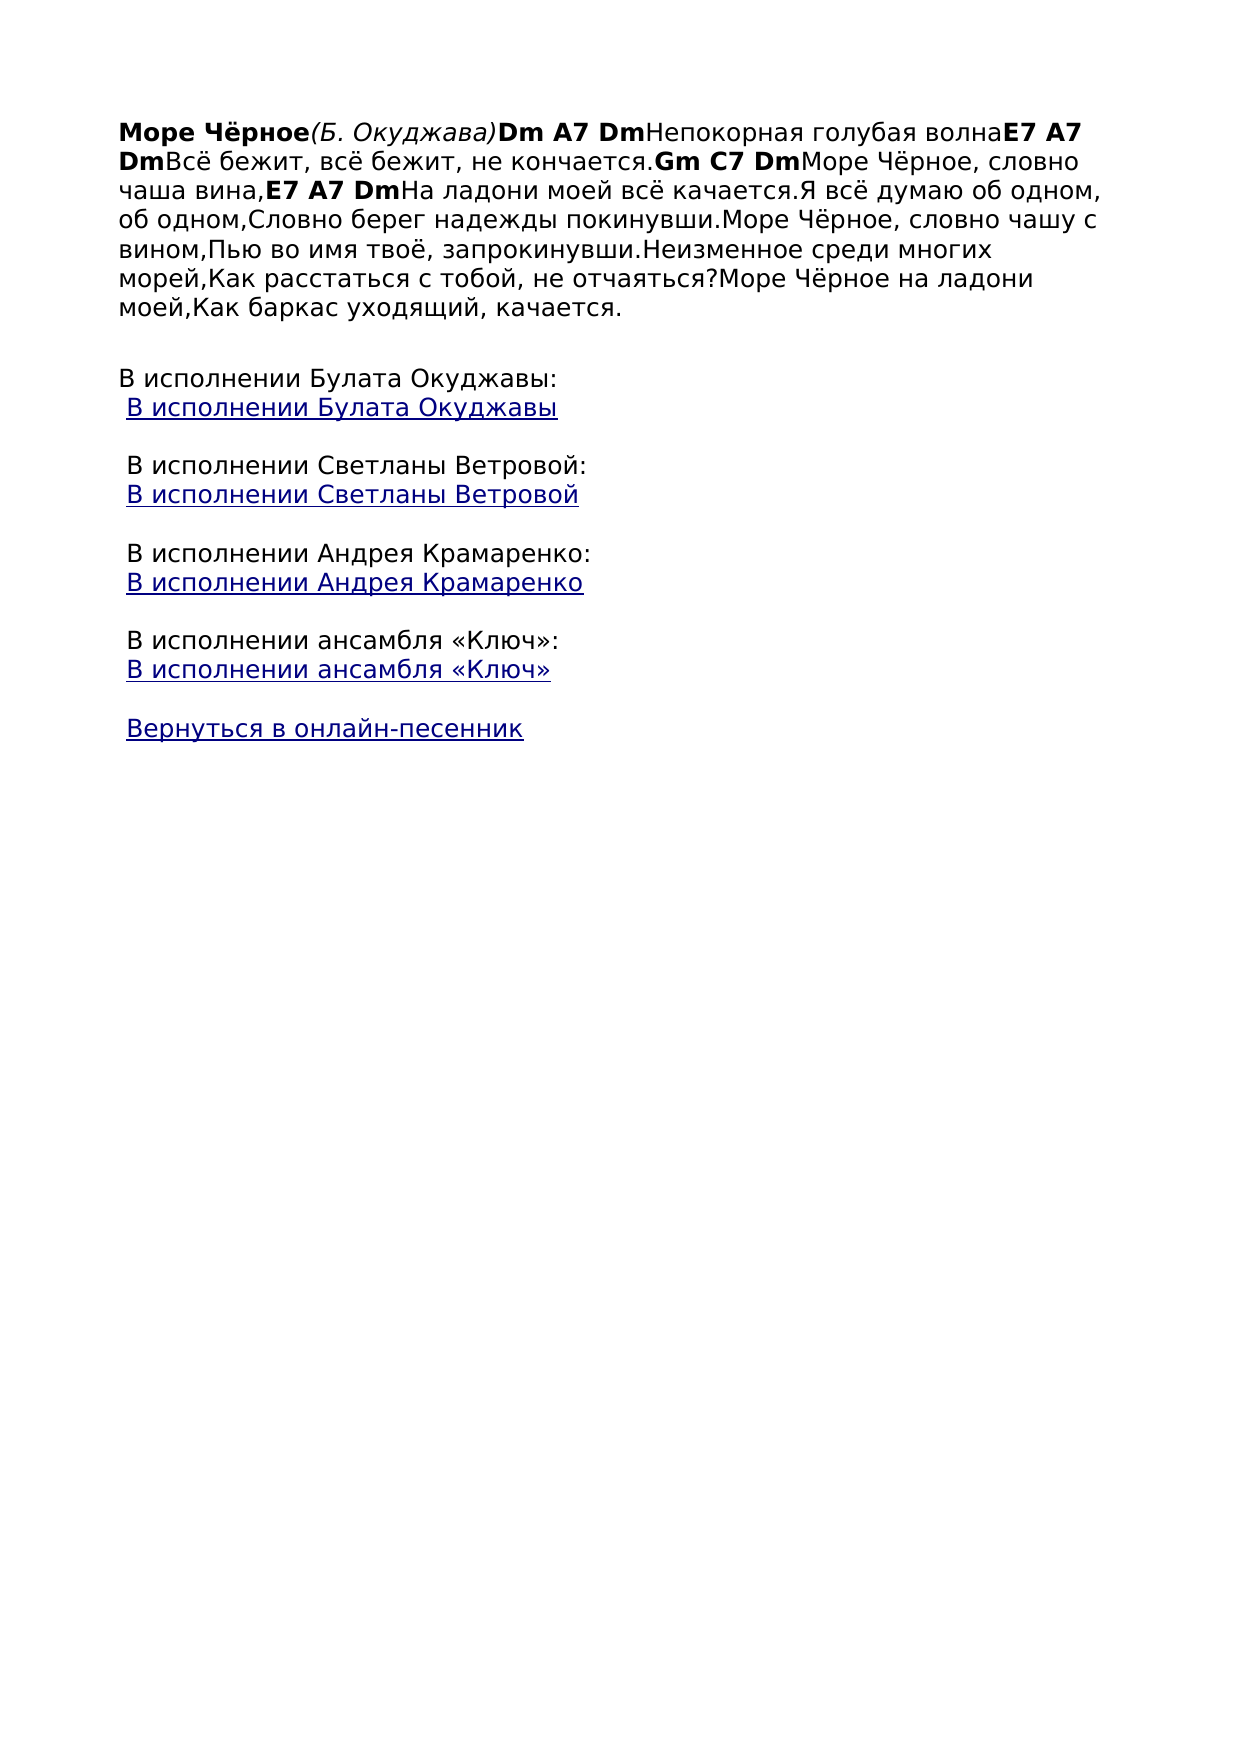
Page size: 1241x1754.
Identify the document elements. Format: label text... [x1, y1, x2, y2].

text В исполнении Булата Окуджавы: В исполнении Булата Окуджавы В исполнении Светланы Ветровой: В исполнении Светланы Ветровой В исполнении Андрея Крамаренко: В исполнении Андрея Крамаренко В исполнении ансамбля «Ключ»: В исполнении ансамбля «Ключ» Вернуться в онлайн-песенник [118, 364, 1122, 743]
text Море Чёрное(Б. Окуджава)Dm A7 DmНепокорная голубая волнаE7 A7 DmВсё бежит, всё бежит, не кончается.Gm C7 DmМоре Чёрное, словно чаша вина,E7 A7 DmНа ладони моей всё качается.Я всё думаю об одном, об одном,Словно берег надежды покинувши.Море Чёрное, словно чашу с вином,Пью во имя твоё, запрокинувши.Неизменное среди многих морей,Как расстаться с тобой, не отчаяться?Море Чёрное на ладони моей,Как баркас уходящий, качается. [118, 118, 1122, 351]
